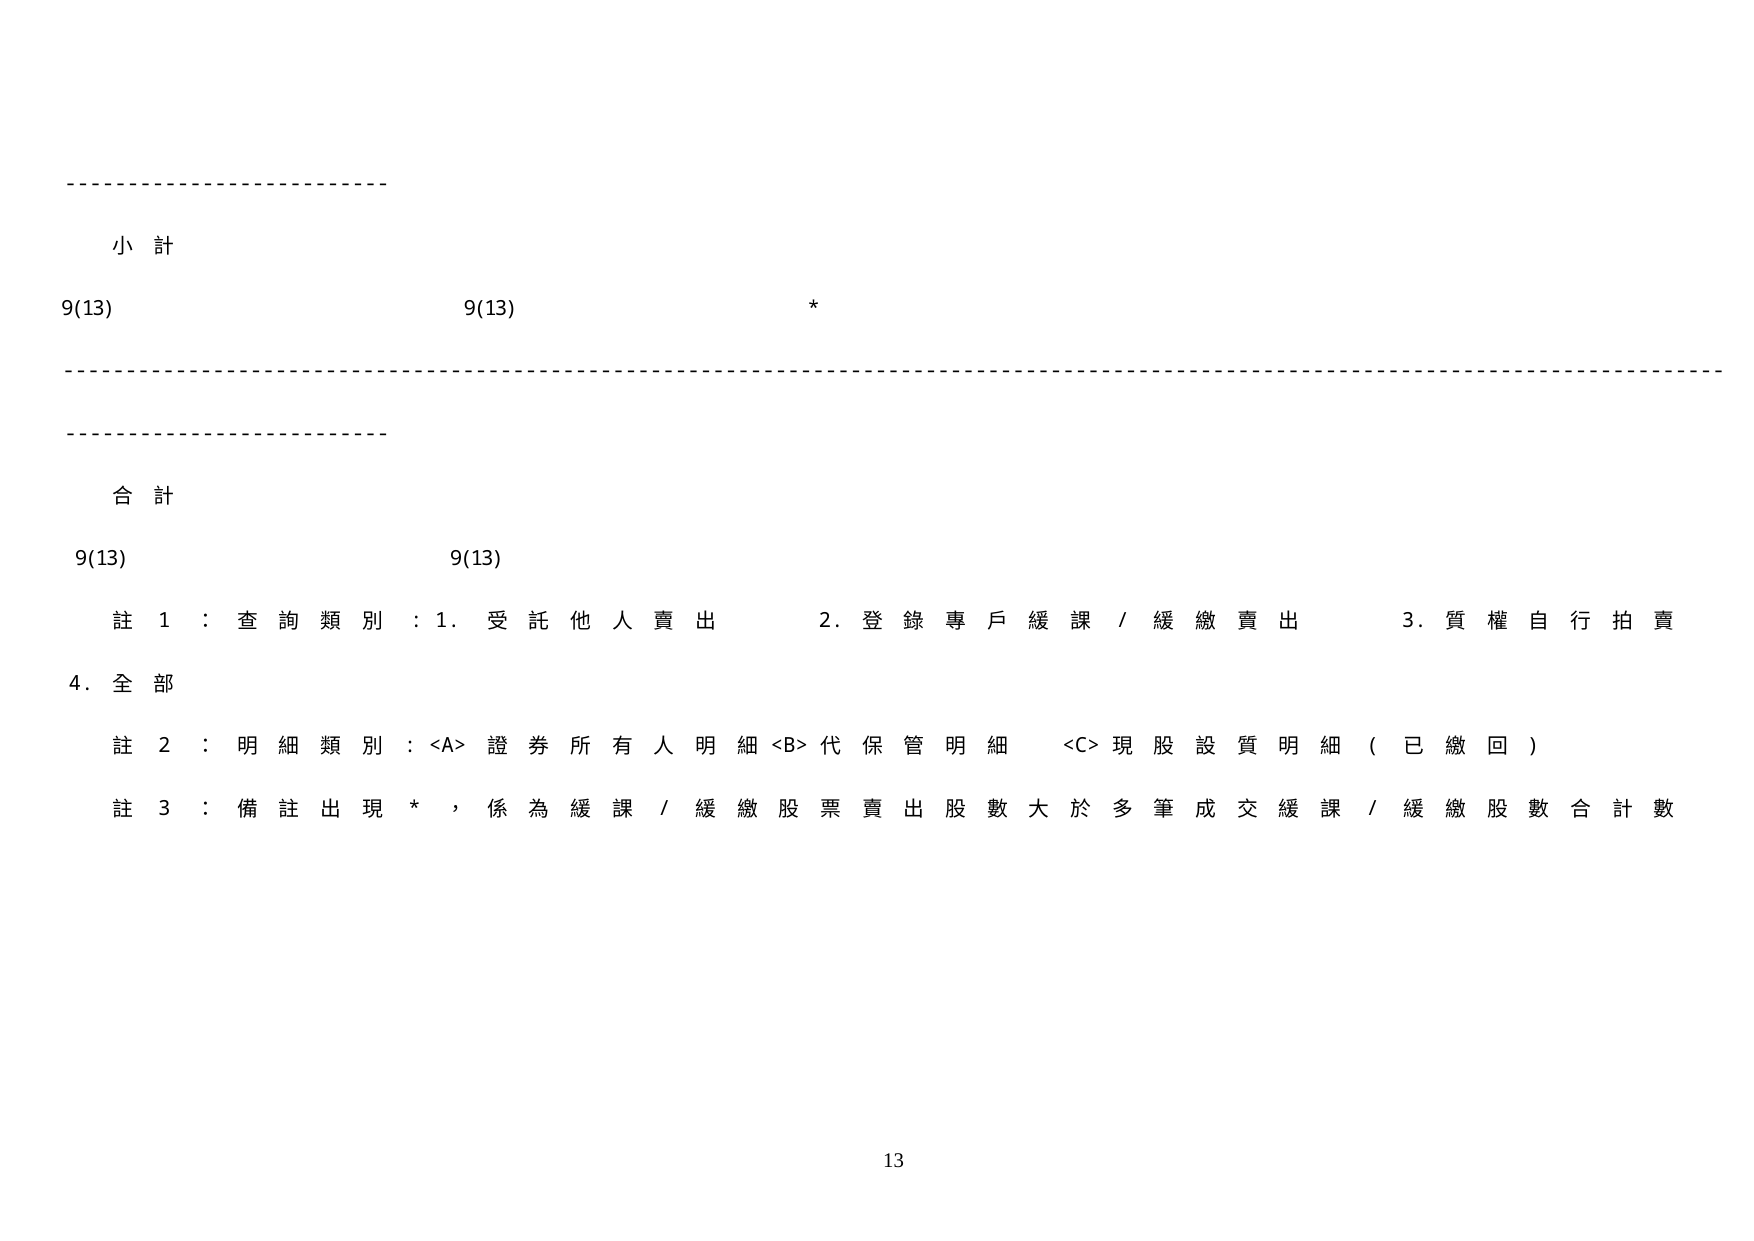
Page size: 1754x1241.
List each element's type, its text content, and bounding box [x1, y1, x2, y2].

text --------------------------------------------------------------------------------------------------------------------------------------------------------------- [51, 140, 1727, 203]
text 合計 9(13) 9(13) [60, 453, 1727, 578]
text --------------------------------------------------------------------------------------------------------------------------------------------------------------- [51, 328, 1727, 453]
text 註3：備註出現*，係為緩課/緩繳股票賣出股數大於多筆成交緩課/緩繳股數合計數 [60, 765, 1727, 828]
text 註2：明細類別: <A>證券所有人明細<B>代保管明細 <C>現股設質明細(已繳回) [60, 703, 1727, 765]
text 小計 9(13) 9(13) * [60, 203, 1727, 328]
text 註1：查詢類別: 1.受託他人賣出 2.登錄專戶緩課/緩繳賣出 3.質權自行拍賣 4.全部 [60, 578, 1727, 703]
